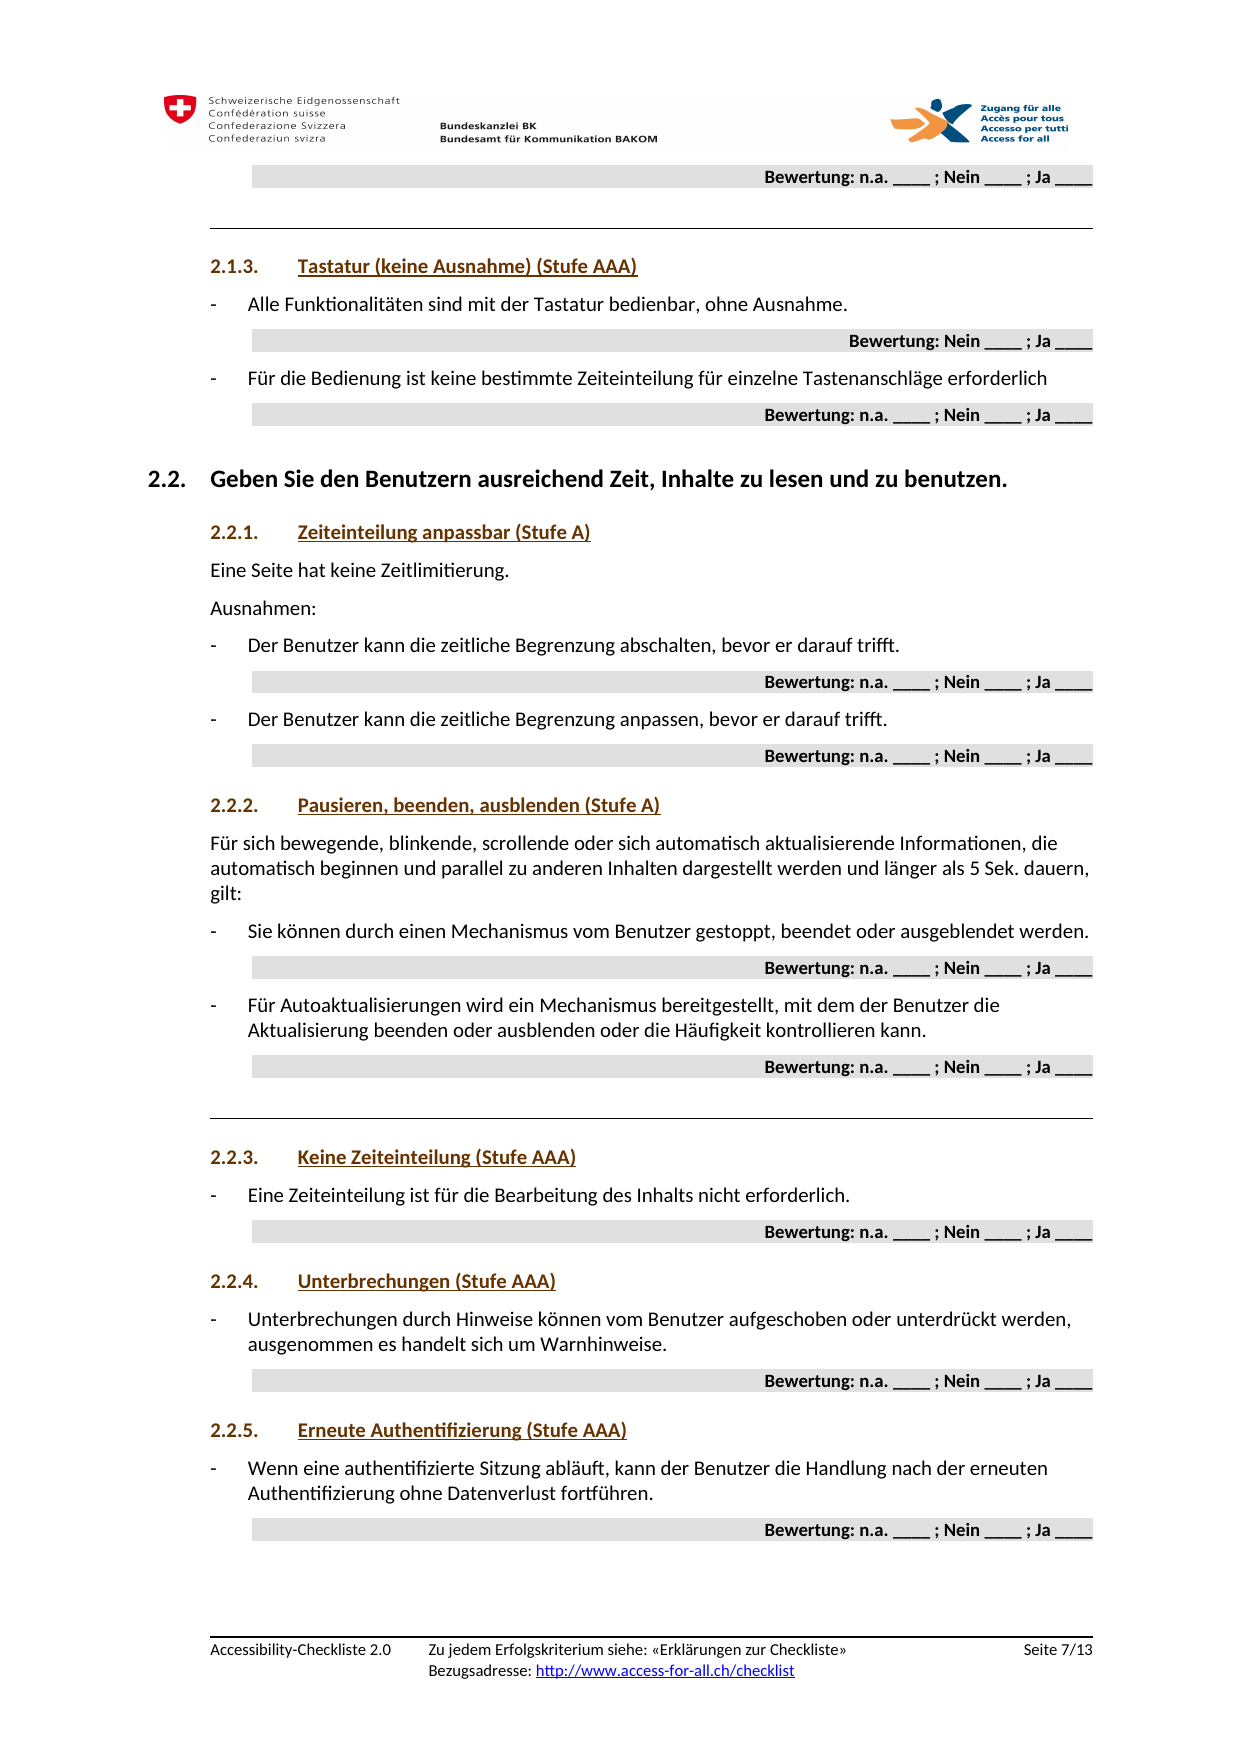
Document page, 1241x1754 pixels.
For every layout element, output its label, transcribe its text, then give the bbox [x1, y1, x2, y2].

list Alle Funktionalitäten sind mit der Tastatur bedienbar, ohne Ausnahme. [210, 292, 1093, 317]
subtitle Unterbrechungen (Stufe AAA) [210, 1268, 1093, 1293]
subtitle Zeiteinteilung anpassbar (Stufe A) [210, 519, 1093, 544]
text Ausnahmen: [210, 595, 1093, 620]
subtitle Pausieren, beenden, ausblenden (Stufe A) [210, 792, 1093, 817]
subtitle Keine Zeiteinteilung (Stufe AAA) [210, 1144, 1093, 1169]
text Bewertung: n.a. ____ ; Nein ____ ; Ja ____ [252, 1369, 1093, 1392]
text Bewertung: n.a. ____ ; Nein ____ ; Ja ____ [252, 744, 1093, 767]
text Bewertung: n.a. ____ ; Nein ____ ; Ja ____ [252, 1055, 1093, 1078]
subtitle Erneute Authentifizierung (Stufe AAA) [210, 1417, 1093, 1442]
text Eine Seite hat keine Zeitlimitierung. [210, 557, 1093, 582]
list Sie können durch einen Mechanismus vom Benutzer gestoppt, beendet oder ausgeblendet werden. [210, 918, 1093, 944]
text Bewertung: n.a. ____ ; Nein ____ ; Ja ____ [252, 1220, 1093, 1243]
list Der Benutzer kann die zeitliche Begrenzung abschalten, bevor er darauf trifft. [210, 633, 1093, 658]
picture [164, 95, 1069, 156]
list Für Autoaktualisierungen wird ein Mechanismus bereitgestellt, mit dem der Benutzer die Aktualisierung beenden oder ausblenden oder die Häufigkeit kontrollieren kann. [210, 992, 1093, 1043]
subtitle Geben Sie den Benutzern ausreichend Zeit, Inhalte zu lesen und zu benutzen. [148, 463, 1093, 494]
list Wenn eine authentifizierte Sitzung abläuft, kann der Benutzer die Handlung nach der erneuten Authentifizierung ohne Datenverlust fortführen. [210, 1455, 1093, 1506]
text Bewertung: n.a. ____ ; Nein ____ ; Ja ____ [252, 1518, 1093, 1541]
text Für sich bewegende, blinkende, scrollende oder sich automatisch aktualisierende Informationen, die automatisch beginnen und parallel zu anderen Inhalten dargestellt werden und länger als 5 Sek. dauern, gilt: [210, 830, 1093, 906]
text Bewertung: n.a. ____ ; Nein ____ ; Ja ____ [252, 403, 1093, 426]
text Bewertung: n.a. ____ ; Nein ____ ; Ja ____ [252, 165, 1093, 188]
text Bewertung: Nein ____ ; Ja ____ [252, 329, 1093, 352]
list Unterbrechungen durch Hinweise können vom Benutzer aufgeschoben oder unterdrückt werden, ausgenommen es handelt sich um Warnhinweise. [210, 1306, 1093, 1357]
text Bewertung: n.a. ____ ; Nein ____ ; Ja ____ [252, 956, 1093, 979]
text Bewertung: n.a. ____ ; Nein ____ ; Ja ____ [252, 671, 1093, 693]
list Eine Zeiteinteilung ist für die Bearbeitung des Inhalts nicht erforderlich. [210, 1182, 1093, 1207]
list Der Benutzer kann die zeitliche Begrenzung anpassen, bevor er darauf trifft. [210, 706, 1093, 731]
list Für die Bedienung ist keine bestimmte Zeiteinteilung für einzelne Tastenanschläge erforderlich [210, 365, 1093, 390]
subtitle Tastatur (keine Ausnahme) (Stufe AAA) [210, 254, 1093, 279]
